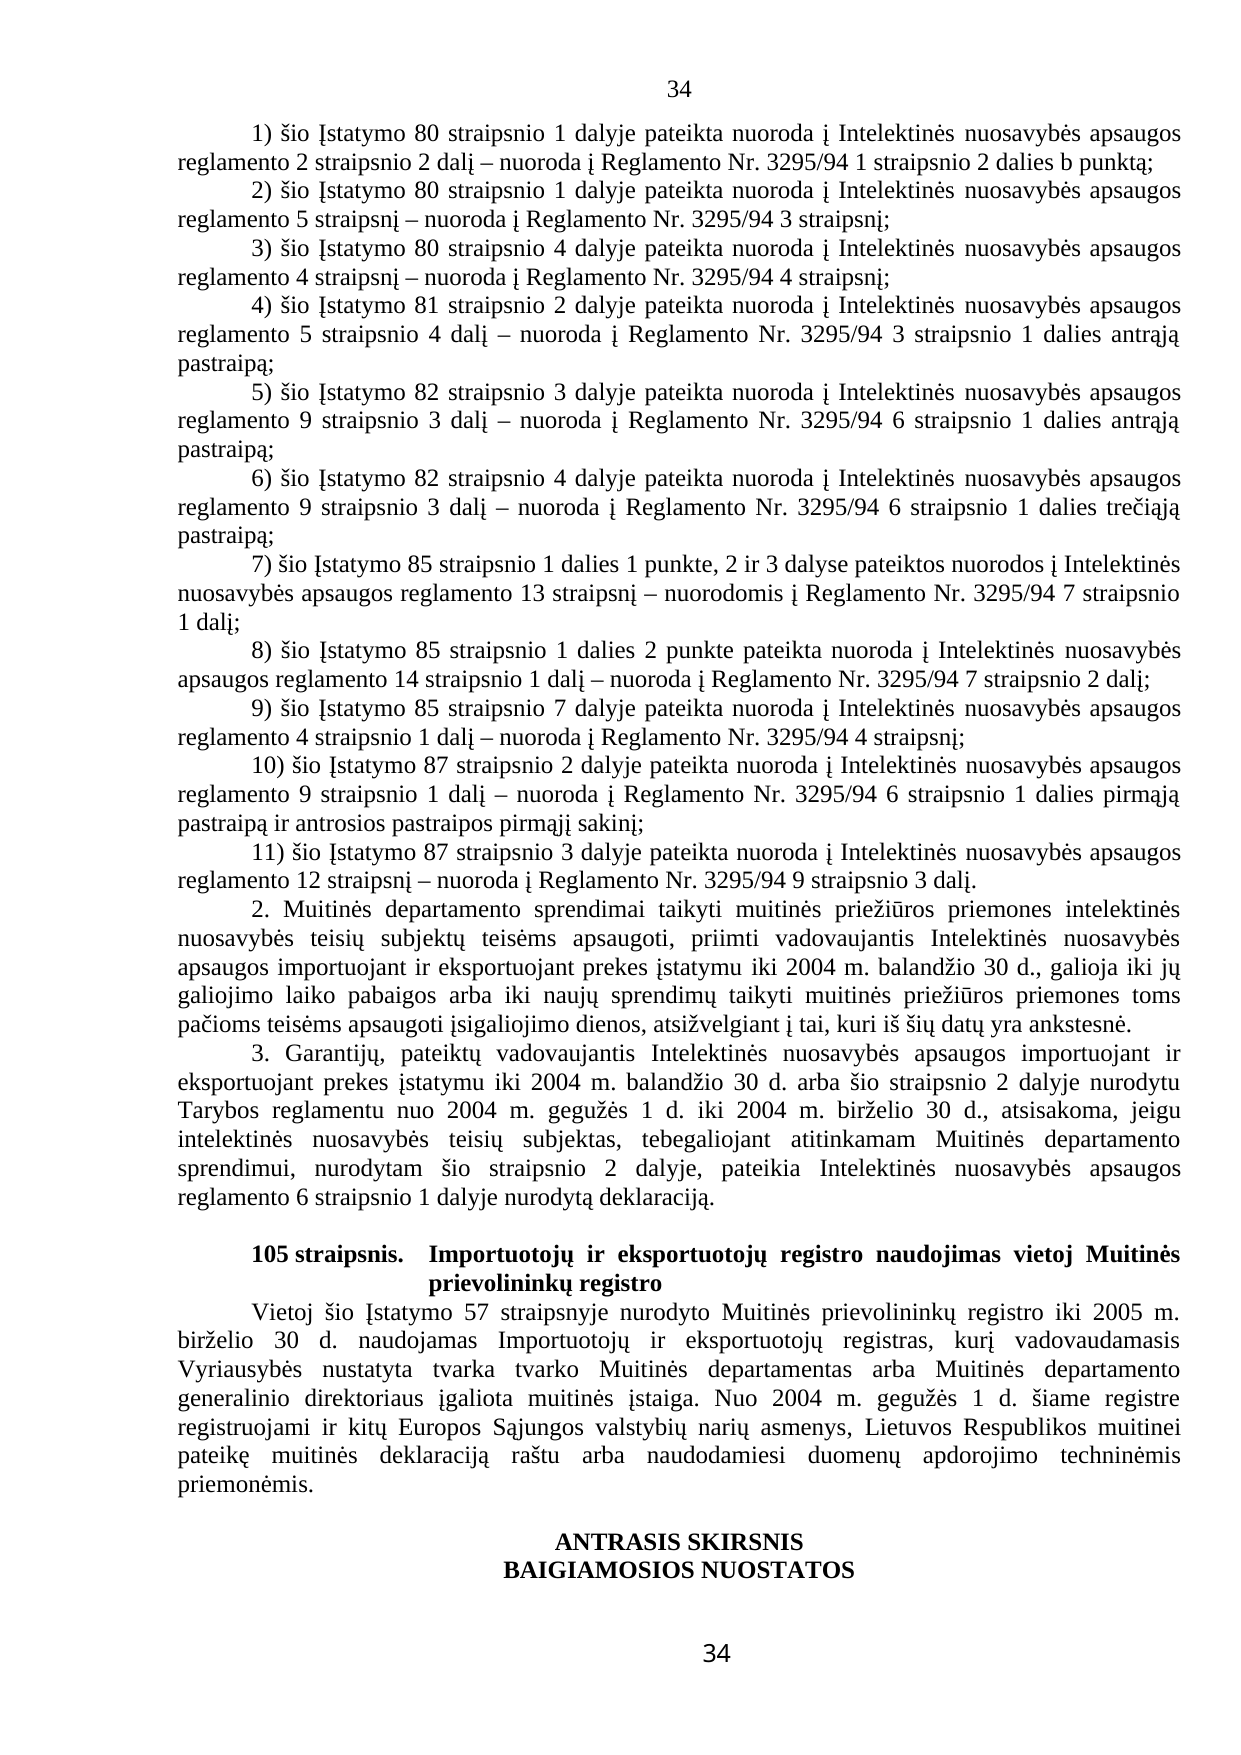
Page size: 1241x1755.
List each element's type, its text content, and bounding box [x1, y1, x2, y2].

text 3. Garantijų, pateiktų vadovaujantis Intelektinės nuosavybės apsaugos importuojant ir eksportuojant prekes įstatymu iki 2004 m. balandžio 30 d. arba šio straipsnio 2 dalyje nurodytu Tarybos reglamentu nuo 2004 m. gegužės 1 d. iki 2004 m. birželio 30 d., atsisakoma, jeigu intelektinės nuosavybės teisių subjektas, tebegaliojant atitinkamam Muitinės departamento sprendimui, nurodytam šio straipsnio 2 dalyje, pateikia Intelektinės nuosavybės apsaugos reglamento 6 straipsnio 1 dalyje nurodytą deklaraciją. [177, 1038, 1181, 1211]
text 5) šio Įstatymo 82 straipsnio 3 dalyje pateikta nuoroda į Intelektinės nuosavybės apsaugos reglamento 9 straipsnio 3 dalį – nuoroda į Reglamento Nr. 3295/94 6 straipsnio 1 dalies antrąją pastraipą; [177, 377, 1181, 463]
text 105 straipsnis. Importuotojų ir eksportuotojų registro naudojimas vietoj Muitinės prievolininkų registro [251, 1239, 1181, 1297]
text 10) šio Įstatymo 87 straipsnio 2 dalyje pateikta nuoroda į Intelektinės nuosavybės apsaugos reglamento 9 straipsnio 1 dalį – nuoroda į Reglamento Nr. 3295/94 6 straipsnio 1 dalies pirmąją pastraipą ir antrosios pastraipos pirmąjį sakinį; [177, 751, 1181, 837]
text 7) šio Įstatymo 85 straipsnio 1 dalies 1 punkte, 2 ir 3 dalyse pateiktos nuorodos į Intelektinės nuosavybės apsaugos reglamento 13 straipsnį – nuorodomis į Reglamento Nr. 3295/94 7 straipsnio 1 dalį; [177, 549, 1181, 636]
text 11) šio Įstatymo 87 straipsnio 3 dalyje pateikta nuoroda į Intelektinės nuosavybės apsaugos reglamento 12 straipsnį – nuoroda į Reglamento Nr. 3295/94 9 straipsnio 3 dalį. [177, 837, 1181, 894]
text 2) šio Įstatymo 80 straipsnio 1 dalyje pateikta nuoroda į Intelektinės nuosavybės apsaugos reglamento 5 straipsnį – nuoroda į Reglamento Nr. 3295/94 3 straipsnį; [177, 176, 1181, 233]
text 4) šio Įstatymo 81 straipsnio 2 dalyje pateikta nuoroda į Intelektinės nuosavybės apsaugos reglamento 5 straipsnio 4 dalį – nuoroda į Reglamento Nr. 3295/94 3 straipsnio 1 dalies antrąją pastraipą; [177, 291, 1181, 377]
text 8) šio Įstatymo 85 straipsnio 1 dalies 2 punkte pateikta nuoroda į Intelektinės nuosavybės apsaugos reglamento 14 straipsnio 1 dalį – nuoroda į Reglamento Nr. 3295/94 7 straipsnio 2 dalį; [177, 636, 1181, 693]
text BAIGIAMOSIOS NUOSTATOS [177, 1556, 1181, 1584]
text Vietoj šio Įstatymo 57 straipsnyje nurodyto Muitinės prievolininkų registro iki 2005 m. birželio 30 d. naudojamas Importuotojų ir eksportuotojų registras, kurį vadovaudamasis Vyriausybės nustatyta tvarka tvarko Muitinės departamentas arba Muitinės departamento generalinio direktoriaus įgaliota muitinės įstaiga. Nuo 2004 m. gegužės 1 d. šiame registre registruojami ir kitų Europos Sąjungos valstybių narių asmenys, Lietuvos Respublikos muitinei pateikę muitinės deklaraciją raštu arba naudodamiesi duomenų apdorojimo techninėmis priemonėmis. [177, 1297, 1181, 1498]
text 6) šio Įstatymo 82 straipsnio 4 dalyje pateikta nuoroda į Intelektinės nuosavybės apsaugos reglamento 9 straipsnio 3 dalį – nuoroda į Reglamento Nr. 3295/94 6 straipsnio 1 dalies trečiąją pastraipą; [177, 463, 1181, 549]
text 1) šio Įstatymo 80 straipsnio 1 dalyje pateikta nuoroda į Intelektinės nuosavybės apsaugos reglamento 2 straipsnio 2 dalį – nuoroda į Reglamento Nr. 3295/94 1 straipsnio 2 dalies b punktą; [177, 118, 1181, 176]
text 2. Muitinės departamento sprendimai taikyti muitinės priežiūros priemones intelektinės nuosavybės teisių subjektų teisėms apsaugoti, priimti vadovaujantis Intelektinės nuosavybės apsaugos importuojant ir eksportuojant prekes įstatymu iki 2004 m. balandžio 30 d., galioja iki jų galiojimo laiko pabaigos arba iki naujų sprendimų taikyti muitinės priežiūros priemones toms pačioms teisėms apsaugoti įsigaliojimo dienos, atsižvelgiant į tai, kuri iš šių datų yra ankstesnė. [177, 894, 1181, 1038]
text 3) šio Įstatymo 80 straipsnio 4 dalyje pateikta nuoroda į Intelektinės nuosavybės apsaugos reglamento 4 straipsnį – nuoroda į Reglamento Nr. 3295/94 4 straipsnį; [177, 233, 1181, 291]
text ANTRASIS SKIRSNIS [177, 1527, 1181, 1556]
text 9) šio Įstatymo 85 straipsnio 7 dalyje pateikta nuoroda į Intelektinės nuosavybės apsaugos reglamento 4 straipsnio 1 dalį – nuoroda į Reglamento Nr. 3295/94 4 straipsnį; [177, 693, 1181, 751]
